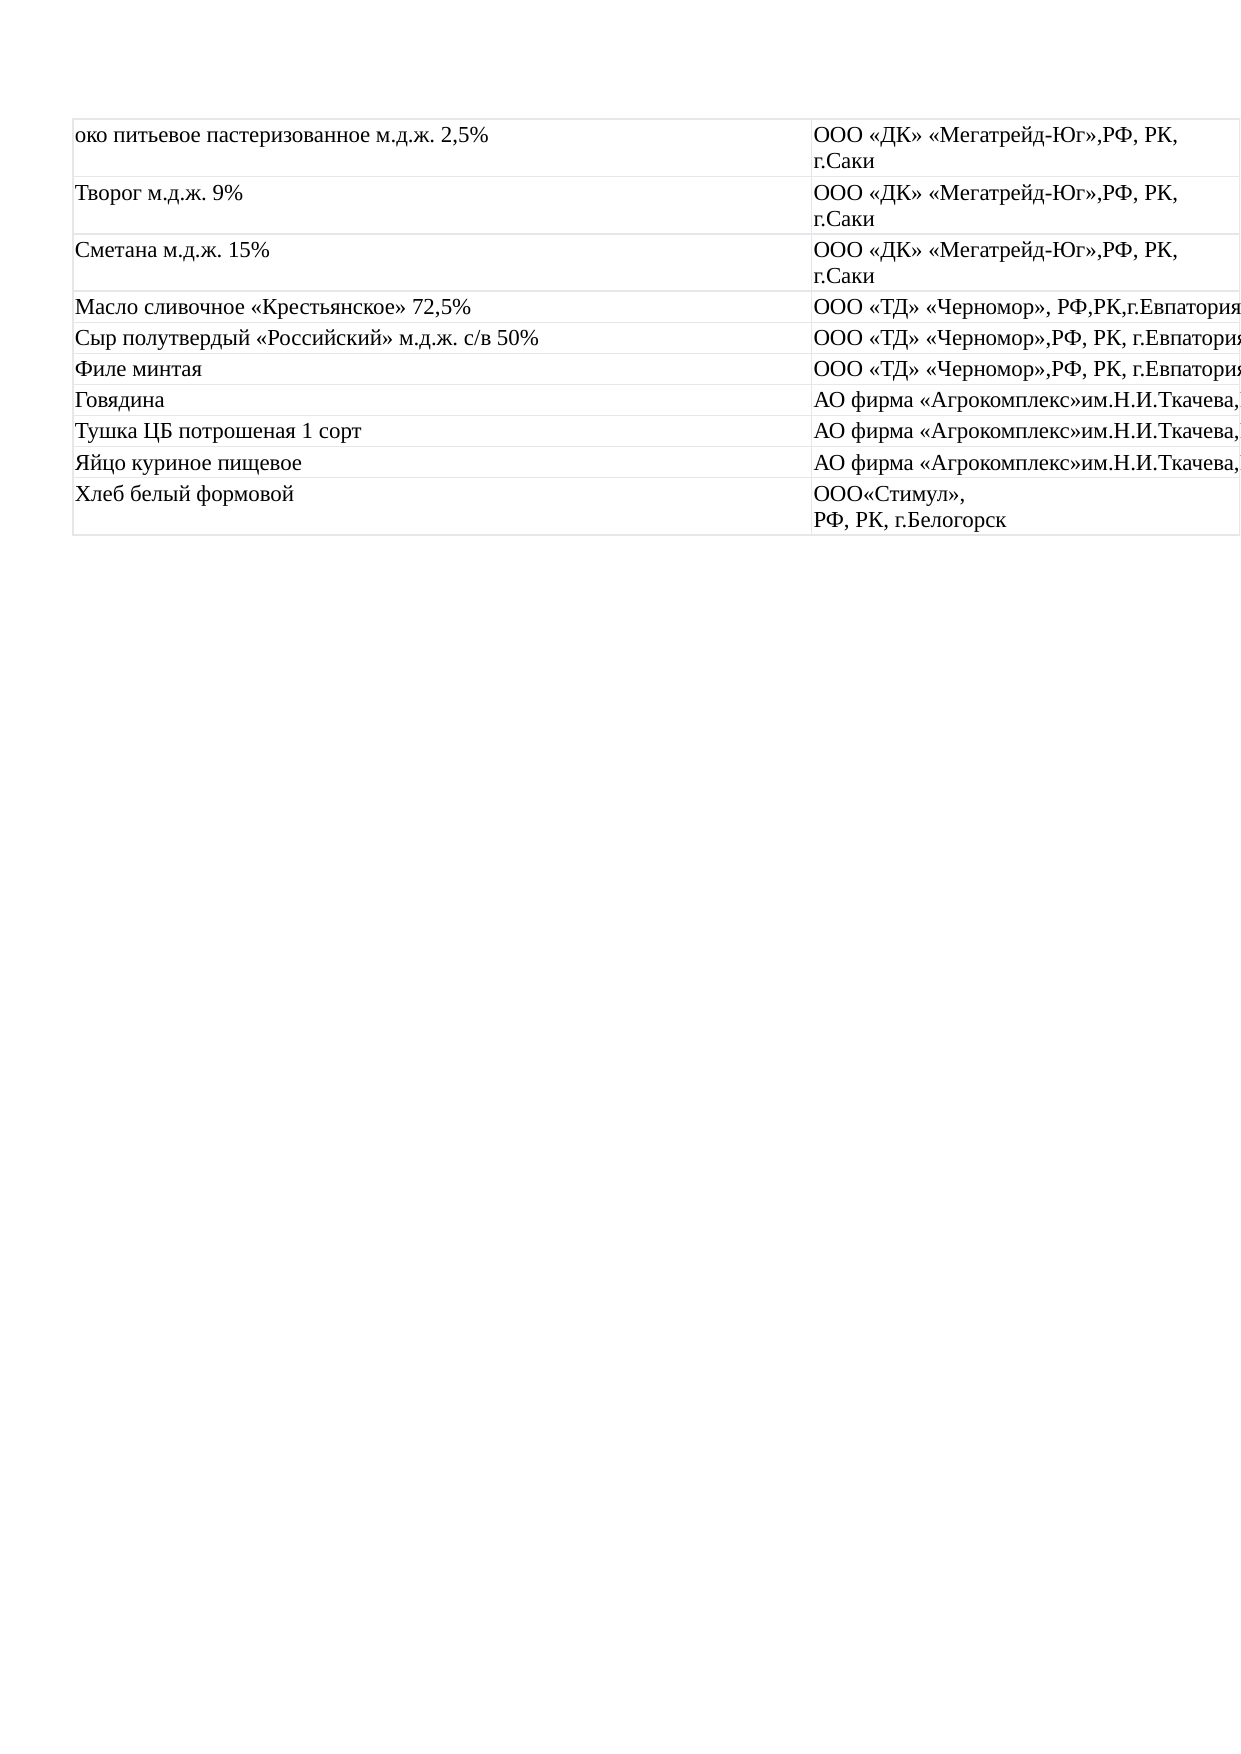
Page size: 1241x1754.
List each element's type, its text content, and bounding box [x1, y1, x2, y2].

table_cell Творог м.д.ж. 9% [74, 177, 811, 233]
table_cell ООО «ТД» «Черномор»,РФ, РК, г.Евпатория [812, 323, 1239, 352]
table_cell ООО«Стимул», РФ, РК, г.Белогорск [812, 478, 1239, 534]
table_cell Тушка ЦБ потрошеная 1 сорт [74, 416, 811, 446]
table_cell АО фирма «Агрокомплекс»им.Н.И.Ткачева,РФ,РК,г.Симферополь [812, 385, 1239, 414]
table_cell ООО «ДК» «Мегатрейд-Юг»,РФ, РК, г.Саки [812, 177, 1239, 233]
table_header ООО «ДК» «Мегатрейд-Юг»,РФ, РК, г.Саки [812, 120, 1239, 176]
table_cell Филе минтая [74, 354, 811, 383]
table_cell ООО «ТД» «Черномор», РФ,РК,г.Евпатория [812, 292, 1239, 321]
table_cell ООО «ТД» «Черномор»,РФ, РК, г.Евпатория [812, 354, 1239, 383]
table_cell Хлеб белый формовой [74, 478, 811, 534]
table_cell Яйцо куриное пищевое [74, 447, 811, 477]
table_cell АО фирма «Агрокомплекс»им.Н.И.Ткачева,РФ, РК,г.Симферополь [812, 416, 1239, 446]
table_header око питьевое пастеризованное м.д.ж. 2,5% [74, 120, 811, 176]
table_cell Масло сливочное «Крестьянское» 72,5% [74, 292, 811, 321]
table_cell Сметана м.д.ж. 15% [74, 235, 811, 290]
table_cell ООО «ДК» «Мегатрейд-Юг»,РФ, РК, г.Саки [812, 235, 1239, 290]
table_cell АО фирма «Агрокомплекс»им.Н.И.Ткачева,РФ,РК,г.Симферополь [812, 447, 1239, 477]
table_cell Сыр полутвердый «Российский» м.д.ж. с/в 50% [74, 323, 811, 352]
table_cell Говядина [74, 385, 811, 414]
